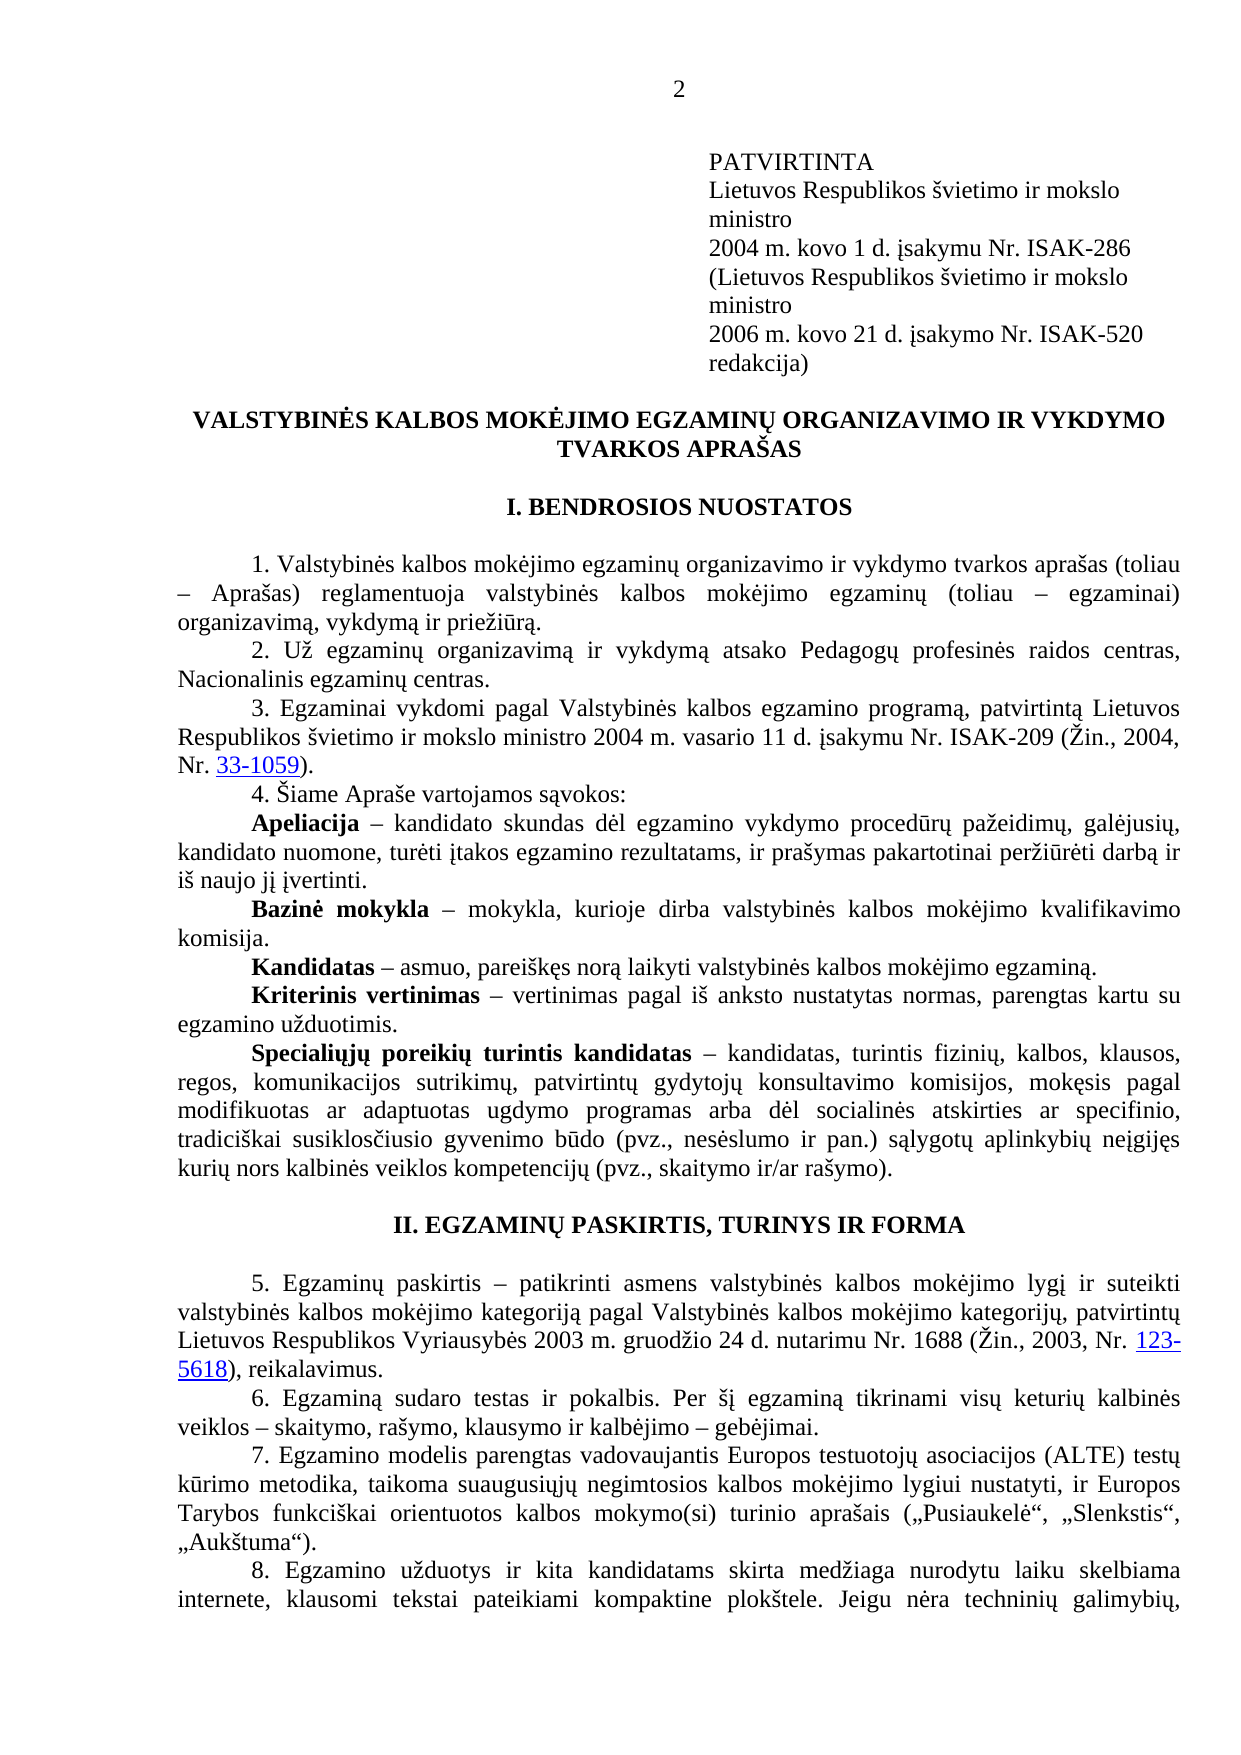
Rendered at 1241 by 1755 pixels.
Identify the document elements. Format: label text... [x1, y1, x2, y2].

text 4. Šiame Apraše vartojamos sąvokos: [177, 779, 1181, 808]
text II. EGZAMINŲ PASKIRTIS, TURINYS IR FORMA [177, 1211, 1181, 1239]
text Kriterinis vertinimas – vertinimas pagal iš anksto nustatytas normas, parengtas kartu su egzamino užduotimis. [177, 981, 1181, 1038]
text 2004 m. kovo 1 d. įsakymu Nr. ISAK-286 [177, 233, 1181, 262]
text Apeliacija – kandidato skundas dėl egzamino vykdymo procedūrų pažeidimų, galėjusių, kandidato nuomone, turėti įtakos egzamino rezultatams, ir prašymas pakartotinai peržiūrėti darbą ir iš naujo jį įvertinti. [177, 808, 1181, 894]
text ministro [177, 291, 1181, 319]
text 5. Egzaminų paskirtis – patikrinti asmens valstybinės kalbos mokėjimo lygį ir suteikti valstybinės kalbos mokėjimo kategoriją pagal Valstybinės kalbos mokėjimo kategorijų, patvirtintų Lietuvos Respublikos Vyriausybės 2003 m. gruodžio 24 d. nutarimu Nr. 1688 (Žin., 2003, Nr. 123-5618), reikalavimus. [177, 1268, 1181, 1383]
text (Lietuvos Respublikos švietimo ir mokslo [177, 262, 1181, 291]
text ministro [177, 204, 1181, 233]
text Bazinė mokykla – mokykla, kurioje dirba valstybinės kalbos mokėjimo kvalifikavimo komisija. [177, 894, 1181, 952]
text I. BENDROSIOS NUOSTATOS [177, 492, 1181, 521]
text 3. Egzaminai vykdomi pagal Valstybinės kalbos egzamino programą, patvirtintą Lietuvos Respublikos švietimo ir mokslo ministro 2004 m. vasario 11 d. įsakymu Nr. ISAK-209 (Žin., 2004, Nr. 33-1059). [177, 693, 1181, 779]
text Kandidatas – asmuo, pareiškęs norą laikyti valstybinės kalbos mokėjimo egzaminą. [177, 952, 1181, 981]
text redakcija) [177, 348, 1181, 377]
text 6. Egzaminą sudaro testas ir pokalbis. Per šį egzaminą tikrinami visų keturių kalbinės veiklos – skaitymo, rašymo, klausymo ir kalbėjimo – gebėjimai. [177, 1383, 1181, 1441]
text 1. Valstybinės kalbos mokėjimo egzaminų organizavimo ir vykdymo tvarkos aprašas (toliau – Aprašas) reglamentuoja valstybinės kalbos mokėjimo egzaminų (toliau – egzaminai) organizavimą, vykdymą ir priežiūrą. [177, 549, 1181, 636]
text PATVIRTINTA [177, 147, 1181, 176]
text Lietuvos Respublikos švietimo ir mokslo [177, 176, 1181, 204]
text VALSTYBINĖS KALBOS MOKĖJIMO EGZAMINŲ ORGANIZAVIMO IR VYKDYMO TVARKOS APRAŠAS [177, 406, 1181, 463]
text 2006 m. kovo 21 d. įsakymo Nr. ISAK-520 [177, 319, 1181, 348]
text 8. Egzamino užduotys ir kita kandidatams skirta medžiaga nurodytu laiku skelbiama internete, klausomi tekstai pateikiami kompaktine plokštele. Jeigu nėra techninių galimybių, [177, 1556, 1181, 1613]
text Specialiųjų poreikių turintis kandidatas – kandidatas, turintis fizinių, kalbos, klausos, regos, komunikacijos sutrikimų, patvirtintų gydytojų konsultavimo komisijos, mokęsis pagal modifikuotas ar adaptuotas ugdymo programas arba dėl socialinės atskirties ar specifinio, tradiciškai susiklosčiusio gyvenimo būdo (pvz., nesėslumo ir pan.) sąlygotų aplinkybių neįgijęs kurių nors kalbinės veiklos kompetencijų (pvz., skaitymo ir/ar rašymo). [177, 1038, 1181, 1182]
text 7. Egzamino modelis parengtas vadovaujantis Europos testuotojų asociacijos (ALTE) testų kūrimo metodika, taikoma suaugusiųjų negimtosios kalbos mokėjimo lygiui nustatyti, ir Europos Tarybos funkciškai orientuotos kalbos mokymo(si) turinio aprašais („Pusiaukelė“, „Slenkstis“, „Aukštuma“). [177, 1441, 1181, 1556]
text 2. Už egzaminų organizavimą ir vykdymą atsako Pedagogų profesinės raidos centras, Nacionalinis egzaminų centras. [177, 636, 1181, 693]
